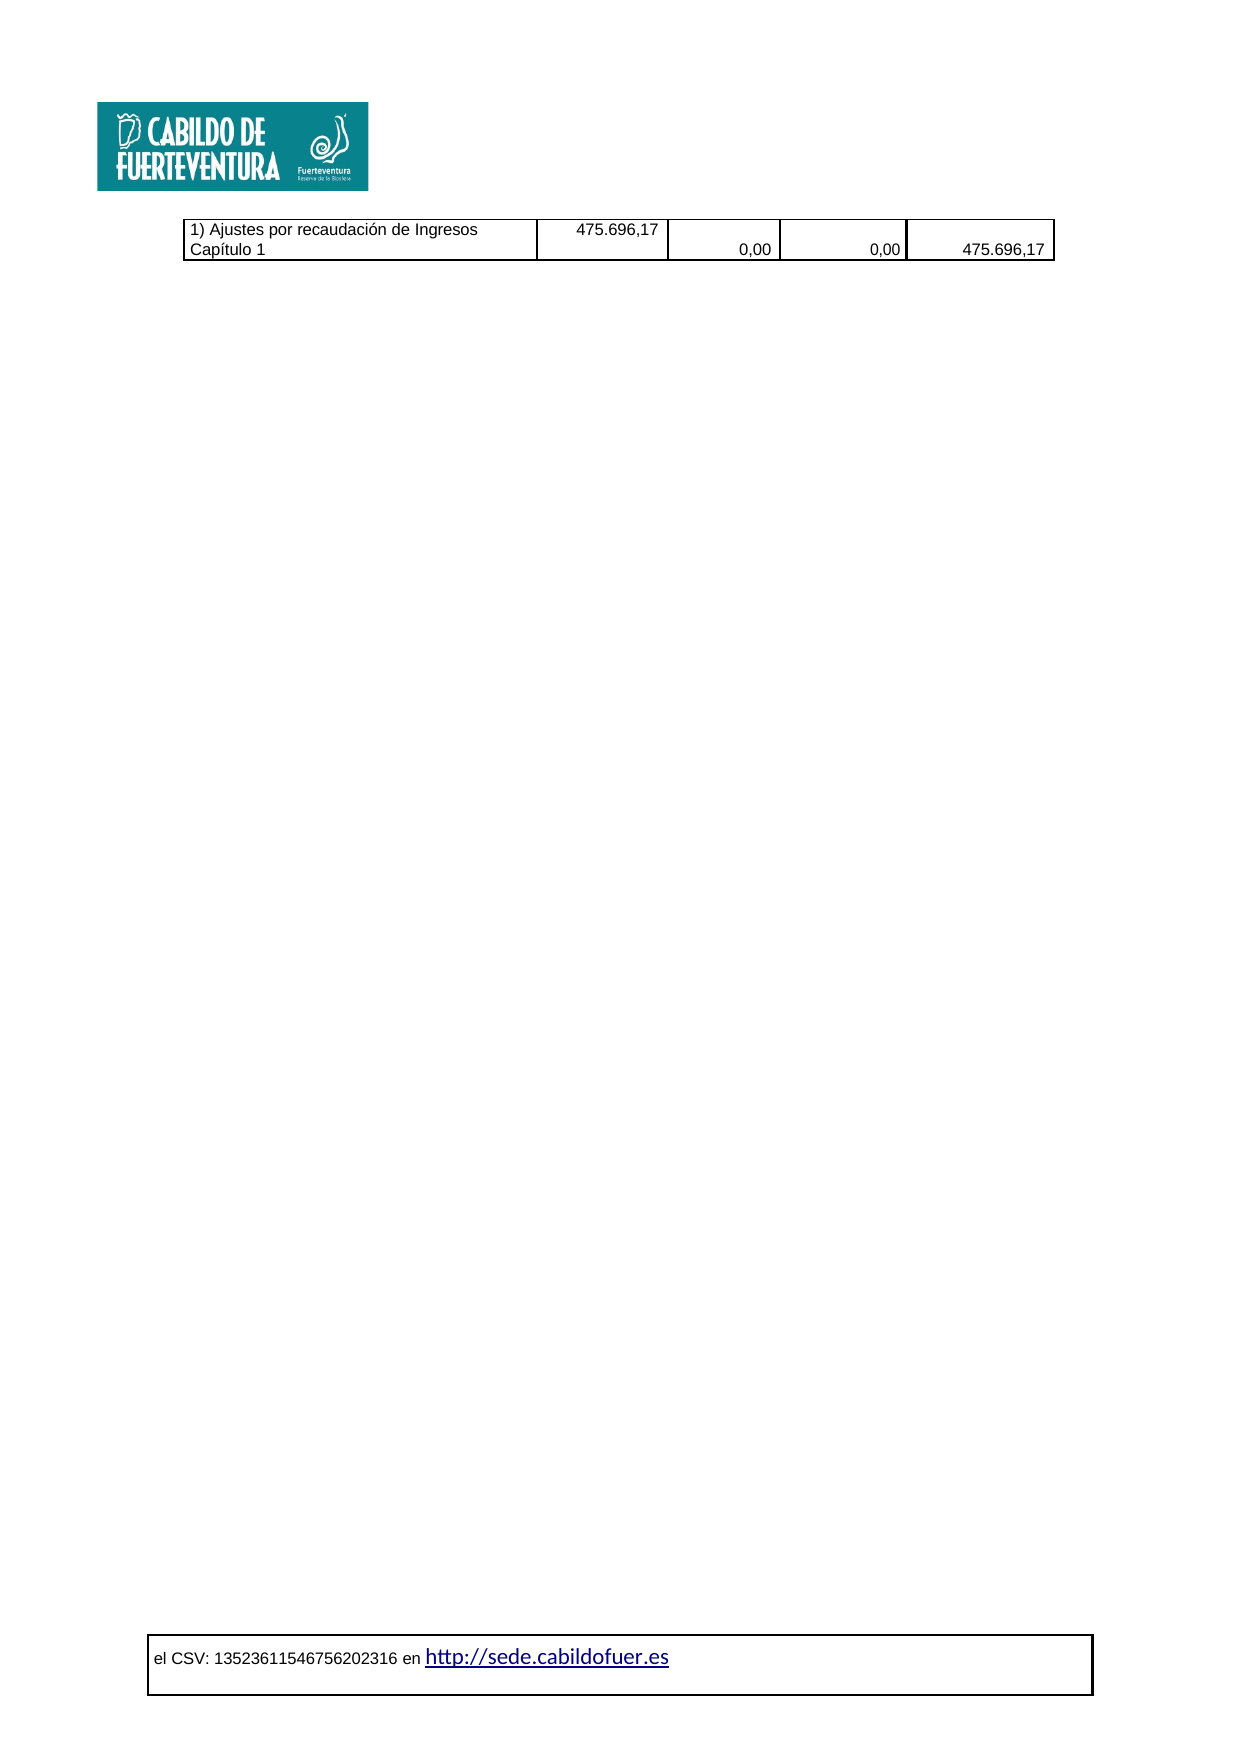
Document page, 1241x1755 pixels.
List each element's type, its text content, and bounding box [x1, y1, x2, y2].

table_cell 0,00 [669, 220, 779, 259]
table_cell 0,00 [781, 220, 905, 259]
table_cell 475.696,17 [908, 220, 1053, 259]
table_cell 1) Ajustes por recaudación de Ingresos Capítulo 1 [185, 220, 536, 259]
table_cell 475.696,17 [538, 220, 667, 259]
